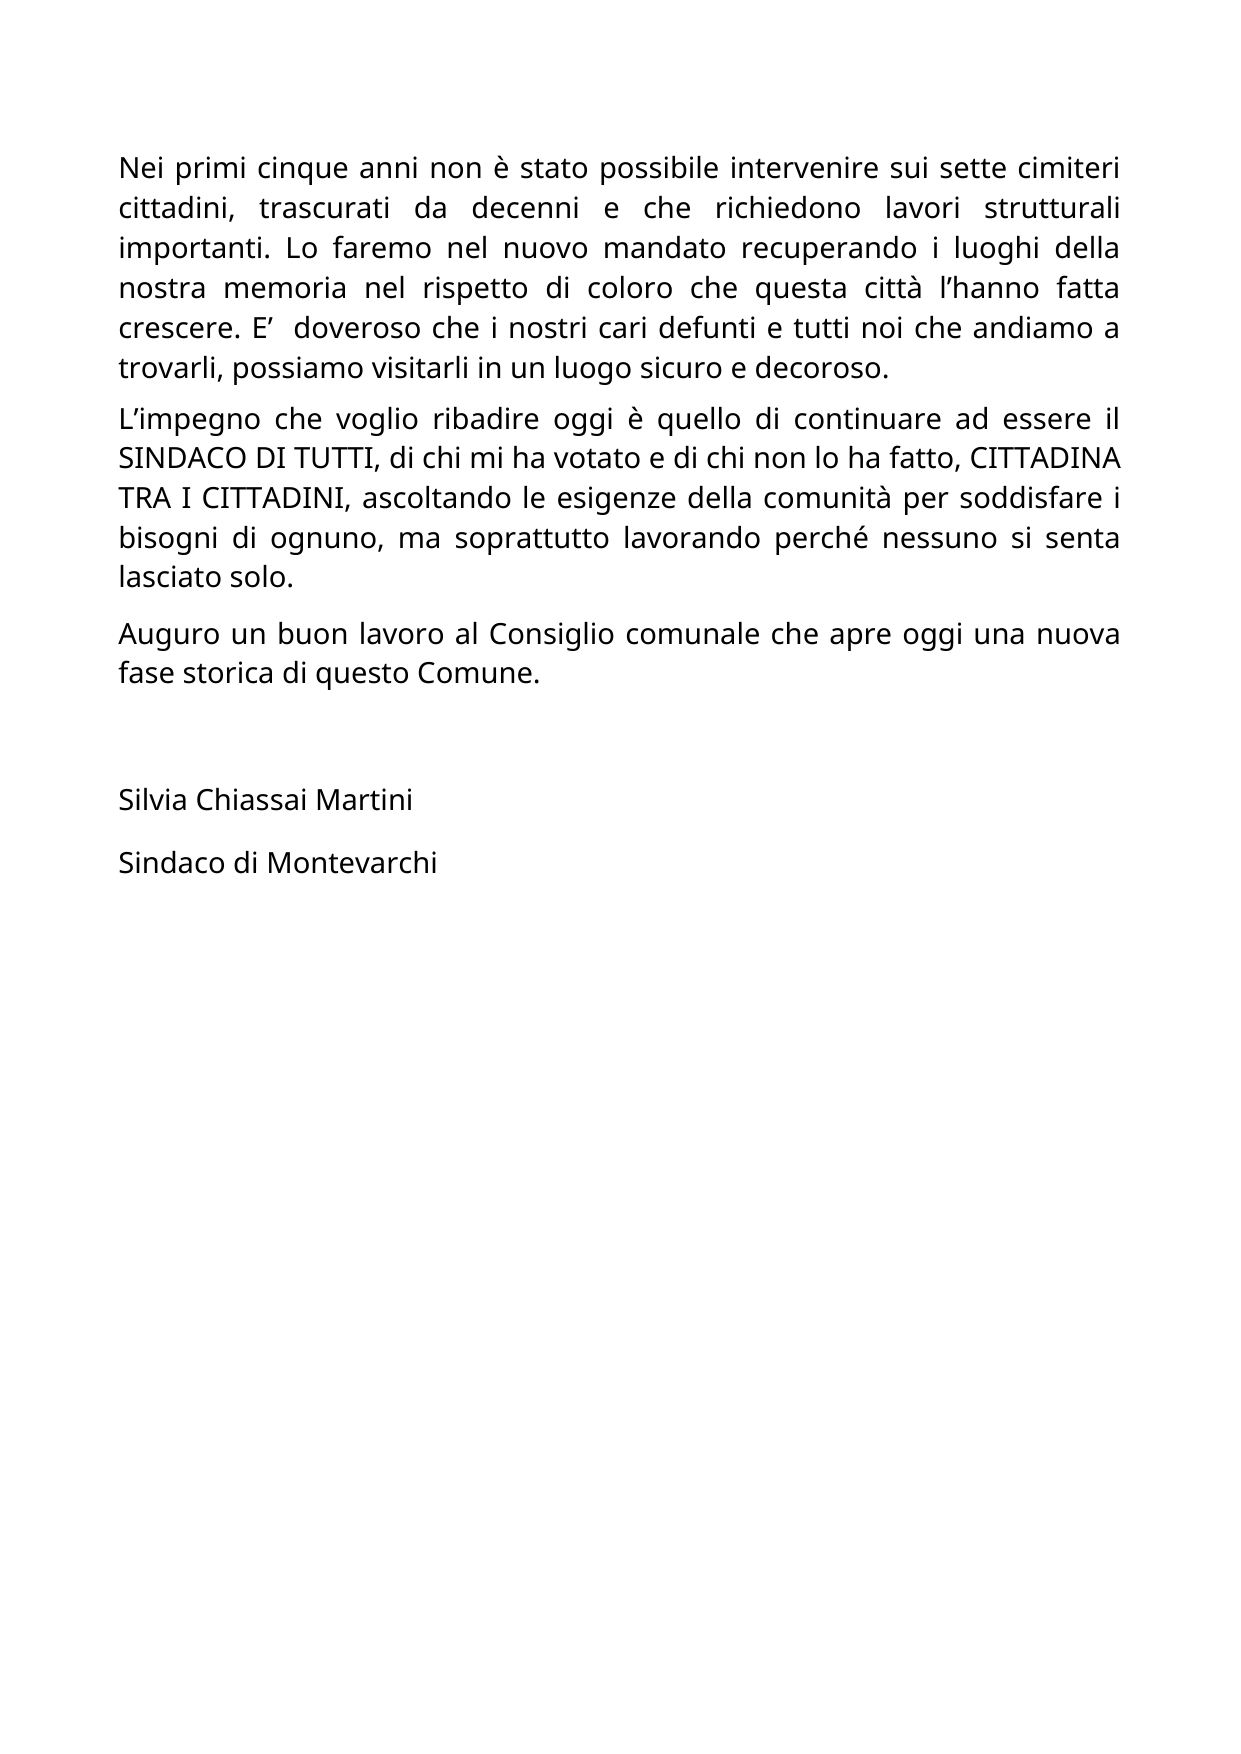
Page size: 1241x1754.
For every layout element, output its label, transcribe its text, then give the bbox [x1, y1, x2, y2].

text Sindaco di Montevarchi [118, 842, 1122, 882]
text L’impegno che voglio ribadire oggi è quello di continuare ad essere il SINDACO DI TUTTI, di chi mi ha votato e di chi non lo ha fatto, CITTADINA TRA I CITTADINI, ascoltando le esigenze della comunità per soddisfare i bisogni di ognuno, ma soprattutto lavorando perché nessuno si senta lasciato solo. [118, 398, 1122, 596]
text Nei primi cinque anni non è stato possibile intervenire sui sette cimiteri cittadini, trascurati da decenni e che richiedono lavori strutturali importanti. Lo faremo nel nuovo mandato recuperando i luoghi della nostra memoria nel rispetto di coloro che questa città l’hanno fatta crescere. E’ doveroso che i nostri cari defunti e tutti noi che andiamo a trovarli, possiamo visitarli in un luogo sicuro e decoroso. [118, 148, 1122, 387]
text Auguro un buon lavoro al Consiglio comunale che apre oggi una nuova fase storica di questo Comune. [118, 613, 1122, 692]
text Silvia Chiassai Martini [118, 779, 1122, 819]
